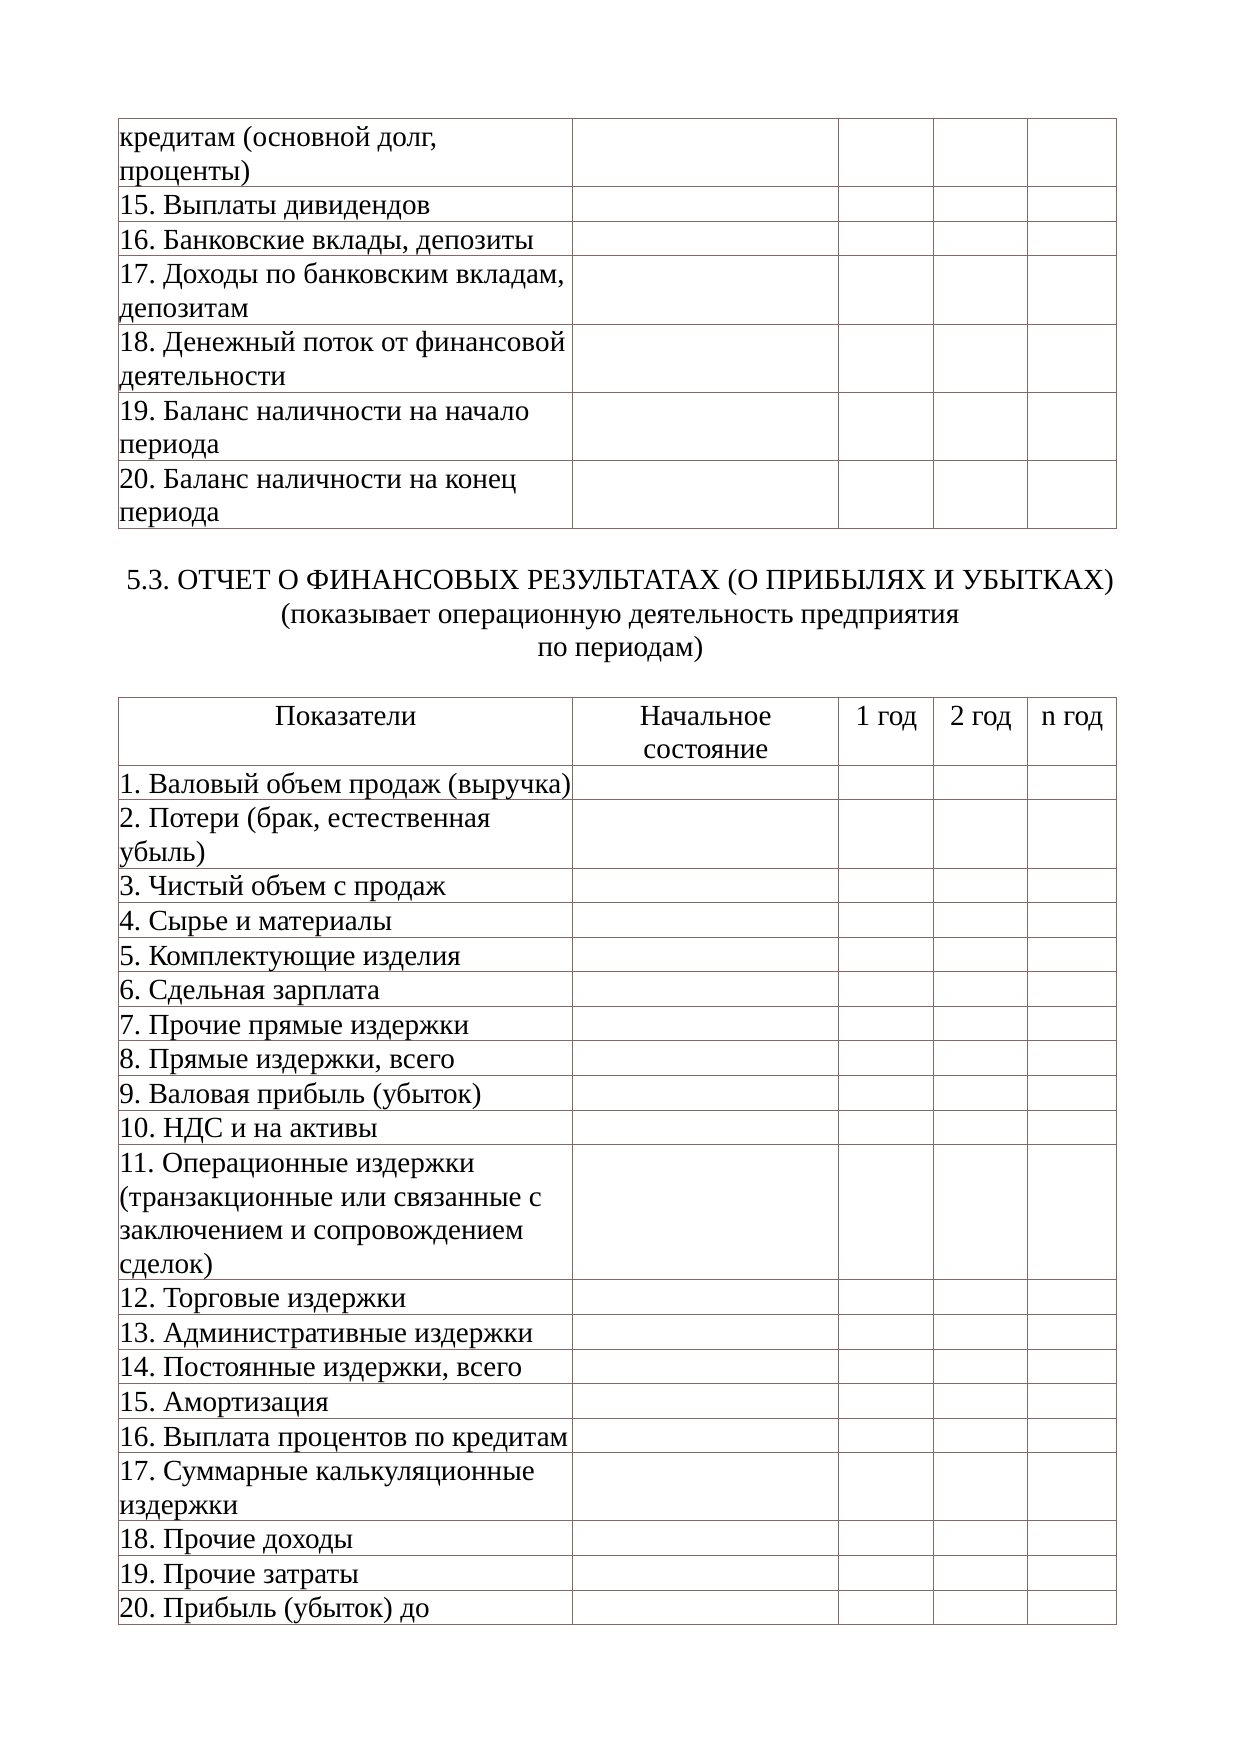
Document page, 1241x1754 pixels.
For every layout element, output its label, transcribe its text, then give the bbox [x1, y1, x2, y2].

table_cell 15. Амортизация [119, 1384, 572, 1418]
table_cell 17. Суммарные калькуляционные издержки [119, 1453, 572, 1520]
table_cell [573, 1076, 838, 1109]
table_cell 18. Прочие доходы [119, 1521, 572, 1555]
table_cell [839, 869, 933, 902]
table_cell [934, 187, 1027, 221]
table_cell [839, 1350, 933, 1383]
table_cell кредитам (основной долг, проценты) [119, 119, 572, 186]
table_cell [934, 1350, 1027, 1383]
table_cell 7. Прочие прямые издержки [119, 1007, 572, 1040]
table_cell [934, 1111, 1027, 1144]
table_cell [934, 1591, 1027, 1624]
table_cell [934, 1521, 1027, 1555]
table_cell 20. Прибыль (убыток) до [119, 1591, 572, 1624]
table_cell [573, 1521, 838, 1555]
table_cell [839, 1111, 933, 1144]
table_cell 19. Баланс наличности на начало периода [119, 393, 572, 460]
table_cell [573, 1315, 838, 1348]
table_cell [573, 800, 838, 867]
table_cell [839, 325, 933, 392]
table_cell [1028, 393, 1116, 460]
table_cell [839, 972, 933, 1006]
table_cell 8. Прямые издержки, всего [119, 1041, 572, 1075]
table_cell [1028, 903, 1116, 937]
table_cell [839, 938, 933, 971]
table_cell [1028, 461, 1116, 528]
table_cell 15. Выплаты дивидендов [119, 187, 572, 221]
table_cell [839, 393, 933, 460]
table_cell 18. Денежный поток от финансовой деятельности [119, 325, 572, 392]
table_cell [573, 903, 838, 937]
table_cell [1028, 1591, 1116, 1624]
table_header Начальное состояние [573, 698, 838, 765]
table_cell [573, 256, 838, 323]
table_cell [573, 1007, 838, 1040]
table_cell [839, 1419, 933, 1452]
table_cell [839, 1556, 933, 1589]
table_cell [839, 1384, 933, 1418]
table_cell [839, 1521, 933, 1555]
table_cell [1028, 1280, 1116, 1314]
table_cell [934, 1556, 1027, 1589]
table_cell [1028, 1453, 1116, 1520]
table_cell 10. НДС и на активы [119, 1111, 572, 1144]
table_cell [573, 1419, 838, 1452]
table_cell [839, 1007, 933, 1040]
table_cell [573, 766, 838, 799]
table_cell [1028, 119, 1116, 186]
table_cell [934, 393, 1027, 460]
table_cell 4. Сырье и материалы [119, 903, 572, 937]
table_cell 16. Выплата процентов по кредитам [119, 1419, 572, 1452]
table_cell 3. Чистый объем с продаж [119, 869, 572, 902]
table_header Показатели [119, 698, 572, 765]
table_cell [1028, 1041, 1116, 1075]
table_cell [1028, 1007, 1116, 1040]
table_cell [1028, 1384, 1116, 1418]
table_cell 19. Прочие затраты [119, 1556, 572, 1589]
table_cell [573, 1280, 838, 1314]
table_cell [934, 1041, 1027, 1075]
table_cell [573, 1453, 838, 1520]
table_cell [1028, 1145, 1116, 1279]
table_cell 12. Торговые издержки [119, 1280, 572, 1314]
table_header n год [1028, 698, 1116, 765]
table_cell [573, 972, 838, 1006]
table_cell [934, 222, 1027, 255]
table_cell [1028, 800, 1116, 867]
table_cell [839, 461, 933, 528]
table_cell [934, 1076, 1027, 1109]
table_cell [1028, 972, 1116, 1006]
table_cell [1028, 766, 1116, 799]
table_cell [573, 325, 838, 392]
table_cell [1028, 325, 1116, 392]
table_cell [934, 766, 1027, 799]
table_cell [934, 1280, 1027, 1314]
table_cell [839, 1145, 933, 1279]
table_cell [1028, 1076, 1116, 1109]
table_cell [573, 1041, 838, 1075]
table_cell 2. Потери (брак, естественная убыль) [119, 800, 572, 867]
table_header 1 год [839, 698, 933, 765]
table_cell 14. Постоянные издержки, всего [119, 1350, 572, 1383]
table_cell [1028, 1556, 1116, 1589]
table_cell [839, 119, 933, 186]
table_cell [573, 187, 838, 221]
table_cell [934, 938, 1027, 971]
table_cell [839, 766, 933, 799]
table_cell [573, 461, 838, 528]
table_cell [573, 1556, 838, 1589]
text по периодам) [118, 629, 1122, 663]
table_cell [1028, 1521, 1116, 1555]
table_cell [839, 222, 933, 255]
table_cell [573, 222, 838, 255]
table_cell 13. Административные издержки [119, 1315, 572, 1348]
table_cell [1028, 1111, 1116, 1144]
table_cell [839, 903, 933, 937]
table_cell 6. Сдельная зарплата [119, 972, 572, 1006]
table_cell [839, 1041, 933, 1075]
table_cell [934, 1315, 1027, 1348]
table_cell [1028, 187, 1116, 221]
table_cell [934, 256, 1027, 323]
table_cell [1028, 256, 1116, 323]
table_cell [573, 1591, 838, 1624]
table_cell [934, 119, 1027, 186]
table_cell [839, 1453, 933, 1520]
table_cell [839, 1591, 933, 1624]
table_cell [934, 1145, 1027, 1279]
text (показывает операционную деятельность предприятия [118, 596, 1122, 629]
table_cell [573, 1384, 838, 1418]
table_header 2 год [934, 698, 1027, 765]
table_cell [1028, 1419, 1116, 1452]
table_cell 20. Баланс наличности на конец периода [119, 461, 572, 528]
table_cell [1028, 869, 1116, 902]
table_cell [934, 903, 1027, 937]
text 5.3. ОТЧЕТ О ФИНАНСОВЫХ РЕЗУЛЬТАТАХ (О ПРИБЫЛЯХ И УБЫТКАХ) [118, 562, 1122, 596]
table_cell [934, 972, 1027, 1006]
table_cell 16. Банковские вклады, депозиты [119, 222, 572, 255]
table_cell [1028, 1315, 1116, 1348]
table_cell 9. Валовая прибыль (убыток) [119, 1076, 572, 1109]
table_cell [573, 869, 838, 902]
table_cell [1028, 222, 1116, 255]
table_cell 5. Комплектующие изделия [119, 938, 572, 971]
table_cell [839, 256, 933, 323]
table_cell [934, 325, 1027, 392]
table_cell [839, 1076, 933, 1109]
table_cell [934, 869, 1027, 902]
table_cell [573, 938, 838, 971]
table_cell [573, 1111, 838, 1144]
table_cell [934, 1453, 1027, 1520]
table_cell [934, 461, 1027, 528]
table_cell 1. Валовый объем продаж (выручка) [119, 766, 572, 799]
table_cell [839, 187, 933, 221]
table_cell [573, 1350, 838, 1383]
table_cell [573, 1145, 838, 1279]
table_cell [934, 1384, 1027, 1418]
table_cell [839, 800, 933, 867]
table_cell [934, 800, 1027, 867]
table_cell [934, 1007, 1027, 1040]
table_cell [839, 1315, 933, 1348]
table_cell [934, 1419, 1027, 1452]
table_cell [573, 393, 838, 460]
table_cell 11. Операционные издержки (транзакционные или связанные с заключением и сопровождением сделок) [119, 1145, 572, 1279]
table_cell [1028, 938, 1116, 971]
table_cell 17. Доходы по банковским вкладам, депозитам [119, 256, 572, 323]
table_cell [573, 119, 838, 186]
table_cell [839, 1280, 933, 1314]
table_cell [1028, 1350, 1116, 1383]
